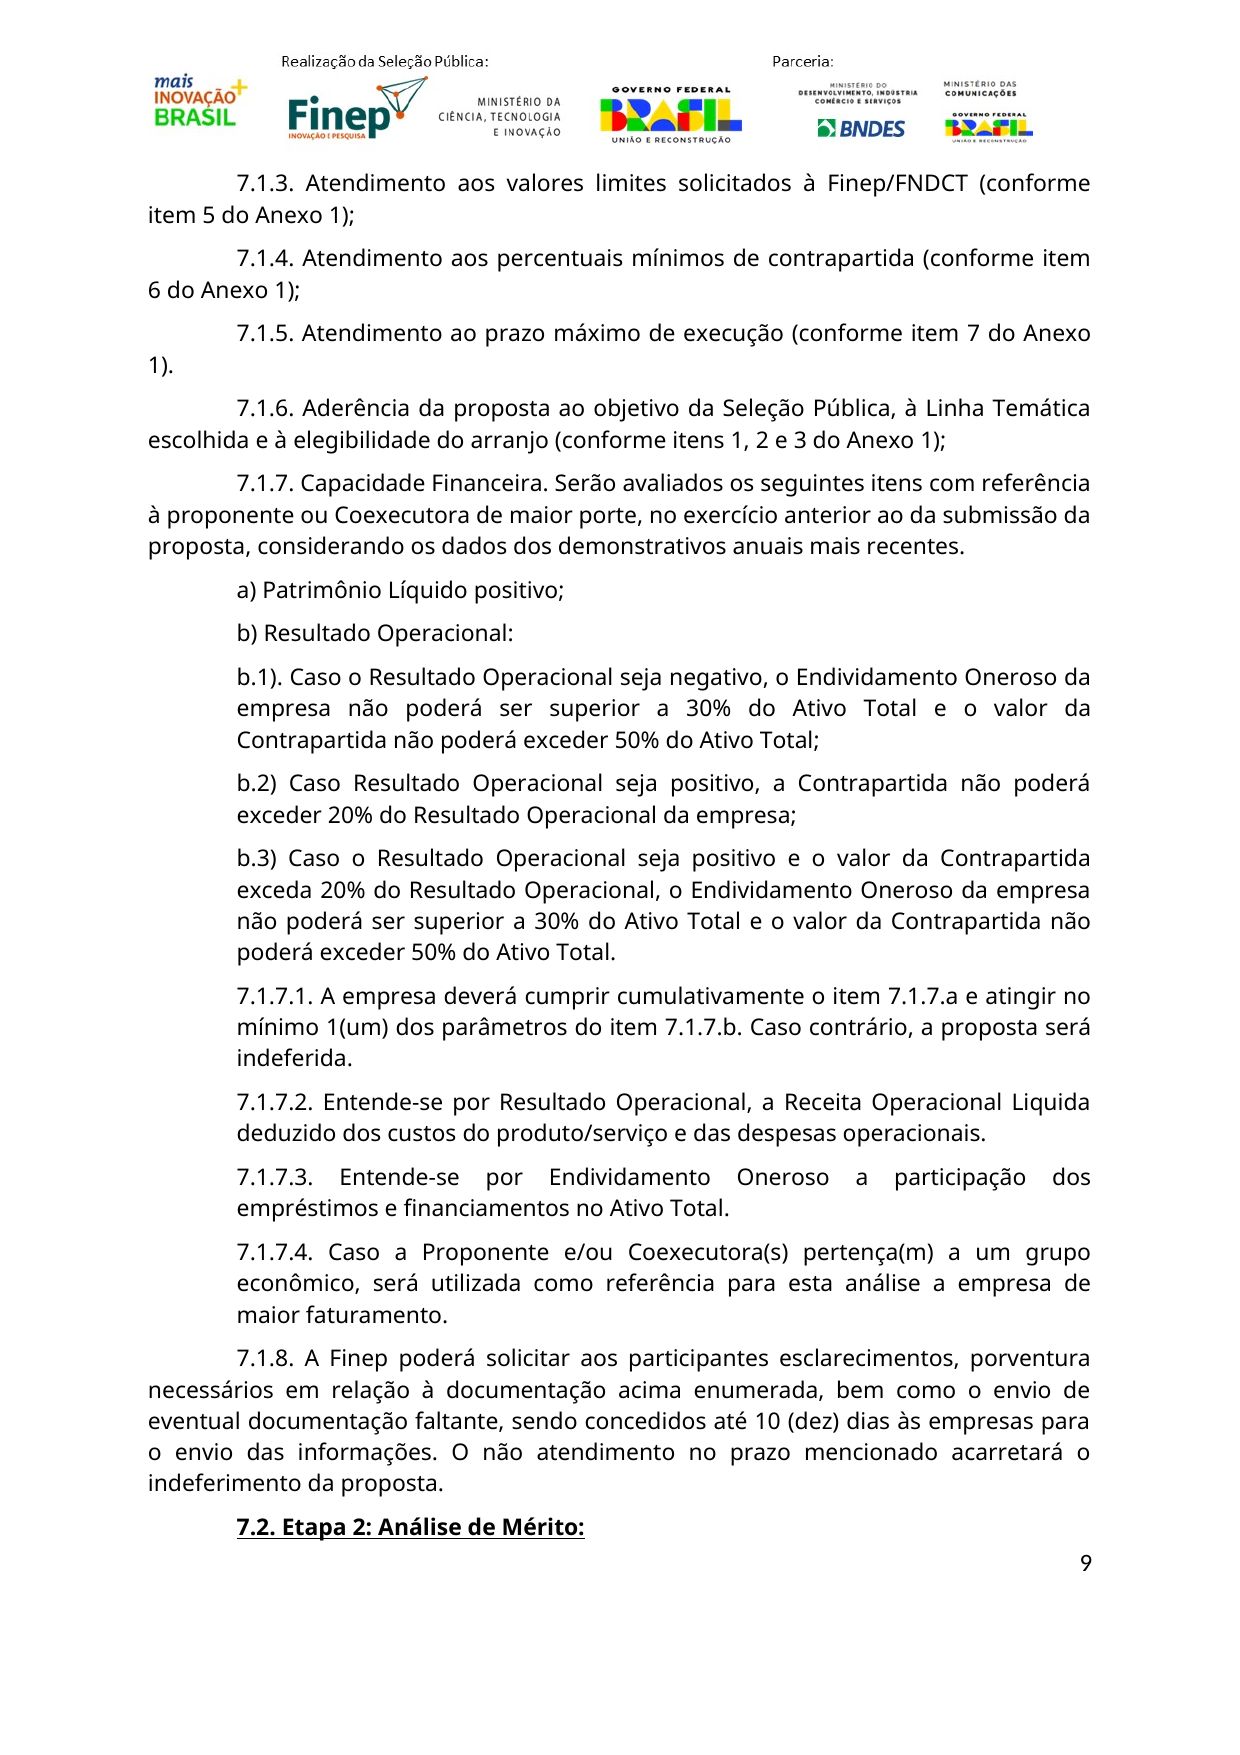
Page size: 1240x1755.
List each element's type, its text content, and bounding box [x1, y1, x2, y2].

list 7.1.4. Atendimento aos percentuais mínimos de contrapartida (conforme item 6 do Anexo 1); [148, 242, 1092, 305]
list 7.1.5. Atendimento ao prazo máximo de execução (conforme item 7 do Anexo 1). [148, 317, 1092, 380]
list 7.1.7.2. Entende-se por Resultado Operacional, a Receita Operacional Liquida deduzido dos custos do produto/serviço e das despesas operacionais. [236, 1086, 1092, 1148]
list 7.1.7.1. A empresa deverá cumprir cumulativamente o item 7.1.7.a e atingir no mínimo 1(um) dos parâmetros do item 7.1.7.b. Caso contrário, a proposta será indeferida. [236, 980, 1092, 1073]
text b.2) Caso Resultado Operacional seja positivo, a Contrapartida não poderá exceder 20% do Resultado Operacional da empresa; [236, 767, 1092, 830]
text 7.2. Etapa 2: Análise de Mérito: [148, 1511, 1092, 1542]
text b.3) Caso o Resultado Operacional seja positivo e o valor da Contrapartida exceda 20% do Resultado Operacional, o Endividamento Oneroso da empresa não poderá ser superior a 30% do Ativo Total e o valor da Contrapartida não poderá exceder 50% do Ativo Total. [236, 842, 1092, 967]
text 7.1.8. A Finep poderá solicitar aos participantes esclarecimentos, porventura necessários em relação à documentação acima enumerada, bem como o envio de eventual documentação faltante, sendo concedidos até 10 (dez) dias às empresas para o envio das informações. O não atendimento no prazo mencionado acarretará o indeferimento da proposta. [148, 1342, 1092, 1498]
list 7.1.7.4. Caso a Proponente e/ou Coexecutora(s) pertença(m) a um grupo econômico, será utilizada como referência para esta análise a empresa de maior faturamento. [236, 1236, 1092, 1330]
list 7.1.3. Atendimento aos valores limites solicitados à Finep/FNDCT (conforme item 5 do Anexo 1); [148, 167, 1092, 230]
list 7.1.7.3. Entende-se por Endividamento Oneroso a participação dos empréstimos e financiamentos no Ativo Total. [236, 1161, 1092, 1223]
text b.1). Caso o Resultado Operacional seja negativo, o Endividamento Oneroso da empresa não poderá ser superior a 30% do Ativo Total e o valor da Contrapartida não poderá exceder 50% do Ativo Total; [236, 661, 1092, 755]
text b) Resultado Operacional: [236, 617, 1092, 648]
list 7.1.7. Capacidade Financeira. Serão avaliados os seguintes itens com referência à proponente ou Coexecutora de maior porte, no exercício anterior ao da submissão da proposta, considerando os dados dos demonstrativos anuais mais recentes. [148, 467, 1092, 561]
list 7.1.6. Aderência da proposta ao objetivo da Seleção Pública, à Linha Temática escolhida e à elegibilidade do arranjo (conforme itens 1, 2 e 3 do Anexo 1); [148, 392, 1092, 455]
text a) Patrimônio Líquido positivo; [236, 573, 1092, 605]
